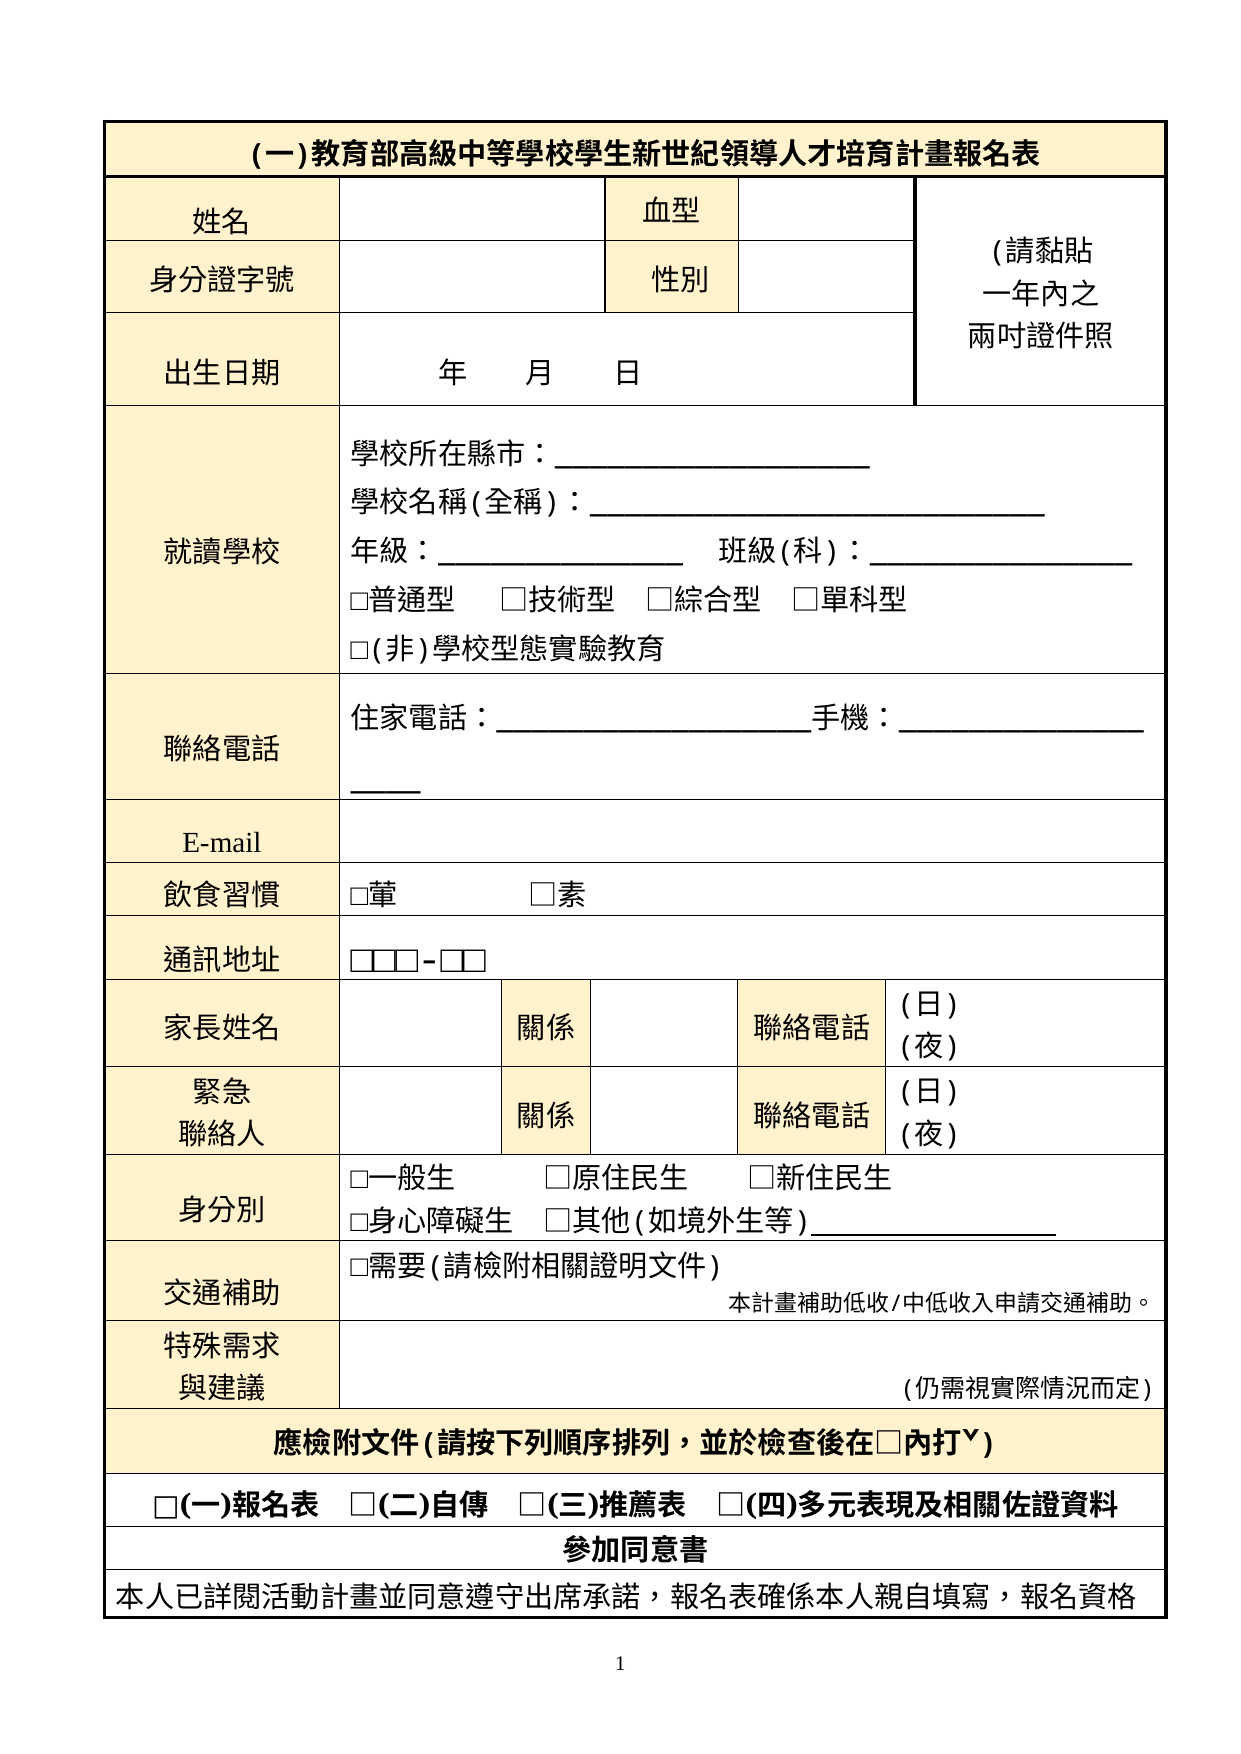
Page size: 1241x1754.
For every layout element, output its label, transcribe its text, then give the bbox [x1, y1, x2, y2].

table_cell 關係 [502, 1067, 590, 1154]
table_cell (日) (夜) [886, 980, 1164, 1066]
table_cell 聯絡電話 [738, 980, 885, 1066]
table_cell [74, 175, 103, 240]
table_cell [74, 799, 103, 862]
table_cell [340, 980, 501, 1066]
table_cell [74, 1240, 103, 1320]
table_cell [739, 241, 913, 312]
table_cell 聯絡電話 [106, 674, 339, 799]
table_cell [74, 673, 103, 799]
table_cell (請黏貼 一年內之 兩吋證件照 [917, 178, 1164, 405]
table_cell [74, 1569, 103, 1616]
table_cell 年 月 日 [340, 313, 913, 405]
table_cell [340, 800, 1164, 862]
table_cell 住家電話：__________________手機：__________________ [340, 674, 1164, 799]
table_cell 身分別 [106, 1155, 339, 1240]
table_cell 關係 [502, 980, 590, 1066]
table_cell [74, 862, 103, 915]
table_cell [74, 979, 103, 1066]
table_cell [74, 915, 103, 979]
table_cell 飲食習慣 [106, 863, 339, 915]
table_cell (日) (夜) [886, 1067, 1164, 1154]
table_cell 血型 [606, 178, 738, 240]
table_cell [74, 312, 103, 405]
table_cell [74, 1066, 103, 1154]
table_cell 姓名 [106, 178, 339, 240]
table_cell 出生日期 [106, 313, 339, 405]
table_cell [74, 1408, 103, 1473]
table_cell [74, 1320, 103, 1408]
table_cell 聯絡電話 [738, 1067, 885, 1154]
table_cell 緊急 聯絡人 [106, 1067, 339, 1154]
table_cell 特殊需求 與建議 [106, 1321, 339, 1408]
table_cell 就讀學校 [106, 406, 339, 673]
table_cell [74, 240, 103, 312]
table_cell [340, 178, 604, 240]
table_cell [591, 1067, 737, 1154]
table_cell 性別 [606, 241, 738, 312]
table_header [74, 120, 103, 175]
table_cell [591, 980, 737, 1066]
table_cell □(一)報名表 □(二)自傳 □(三)推薦表 □(四)多元表現及相關佐證資料 [106, 1474, 1164, 1526]
table_cell 通訊地址 [106, 916, 339, 979]
table_cell [340, 1067, 501, 1154]
table_cell (仍需視實際情況而定) [340, 1321, 1164, 1408]
table_cell □需要(請檢附相關證明文件) 本計畫補助低收/中低收入申請交通補助。 [340, 1241, 1164, 1320]
table_cell [74, 1526, 103, 1569]
table_cell [74, 1473, 103, 1526]
table_cell E-mail [106, 800, 339, 862]
table_cell 學校所在縣市：__________________ 學校名稱(全稱)：__________________________ 年級：______________ 班級(科)：_______________ □普通型 □技術型 □綜合型 □單科型 □(非)學校型態實驗教育 [340, 406, 1164, 673]
table_cell [74, 1154, 103, 1240]
table_cell 參加同意書 [106, 1527, 1164, 1569]
table_cell 應檢附文件(請按下列順序排列，並於檢查後在□內打ˇ) [106, 1409, 1164, 1473]
table_cell □葷 □素 [340, 863, 1164, 915]
table_cell 身分證字號 [106, 241, 339, 312]
table_cell □□□-□□ [340, 916, 1164, 979]
table_cell □一般生 □原住民生 □新住民生 □身心障礙生 □其他(如境外生等) [340, 1155, 1164, 1240]
table_cell [74, 405, 103, 673]
table_header (一)教育部高級中等學校學生新世紀領導人才培育計畫報名表 [106, 123, 1164, 175]
table_cell [340, 241, 604, 312]
table_cell 家長姓名 [106, 980, 339, 1066]
table_cell 本人已詳閱活動計畫並同意遵守出席承諾，報名表確係本人親自填寫，報名資格 [106, 1570, 1164, 1616]
table_cell [739, 178, 913, 240]
table_cell 交通補助 [106, 1241, 339, 1320]
